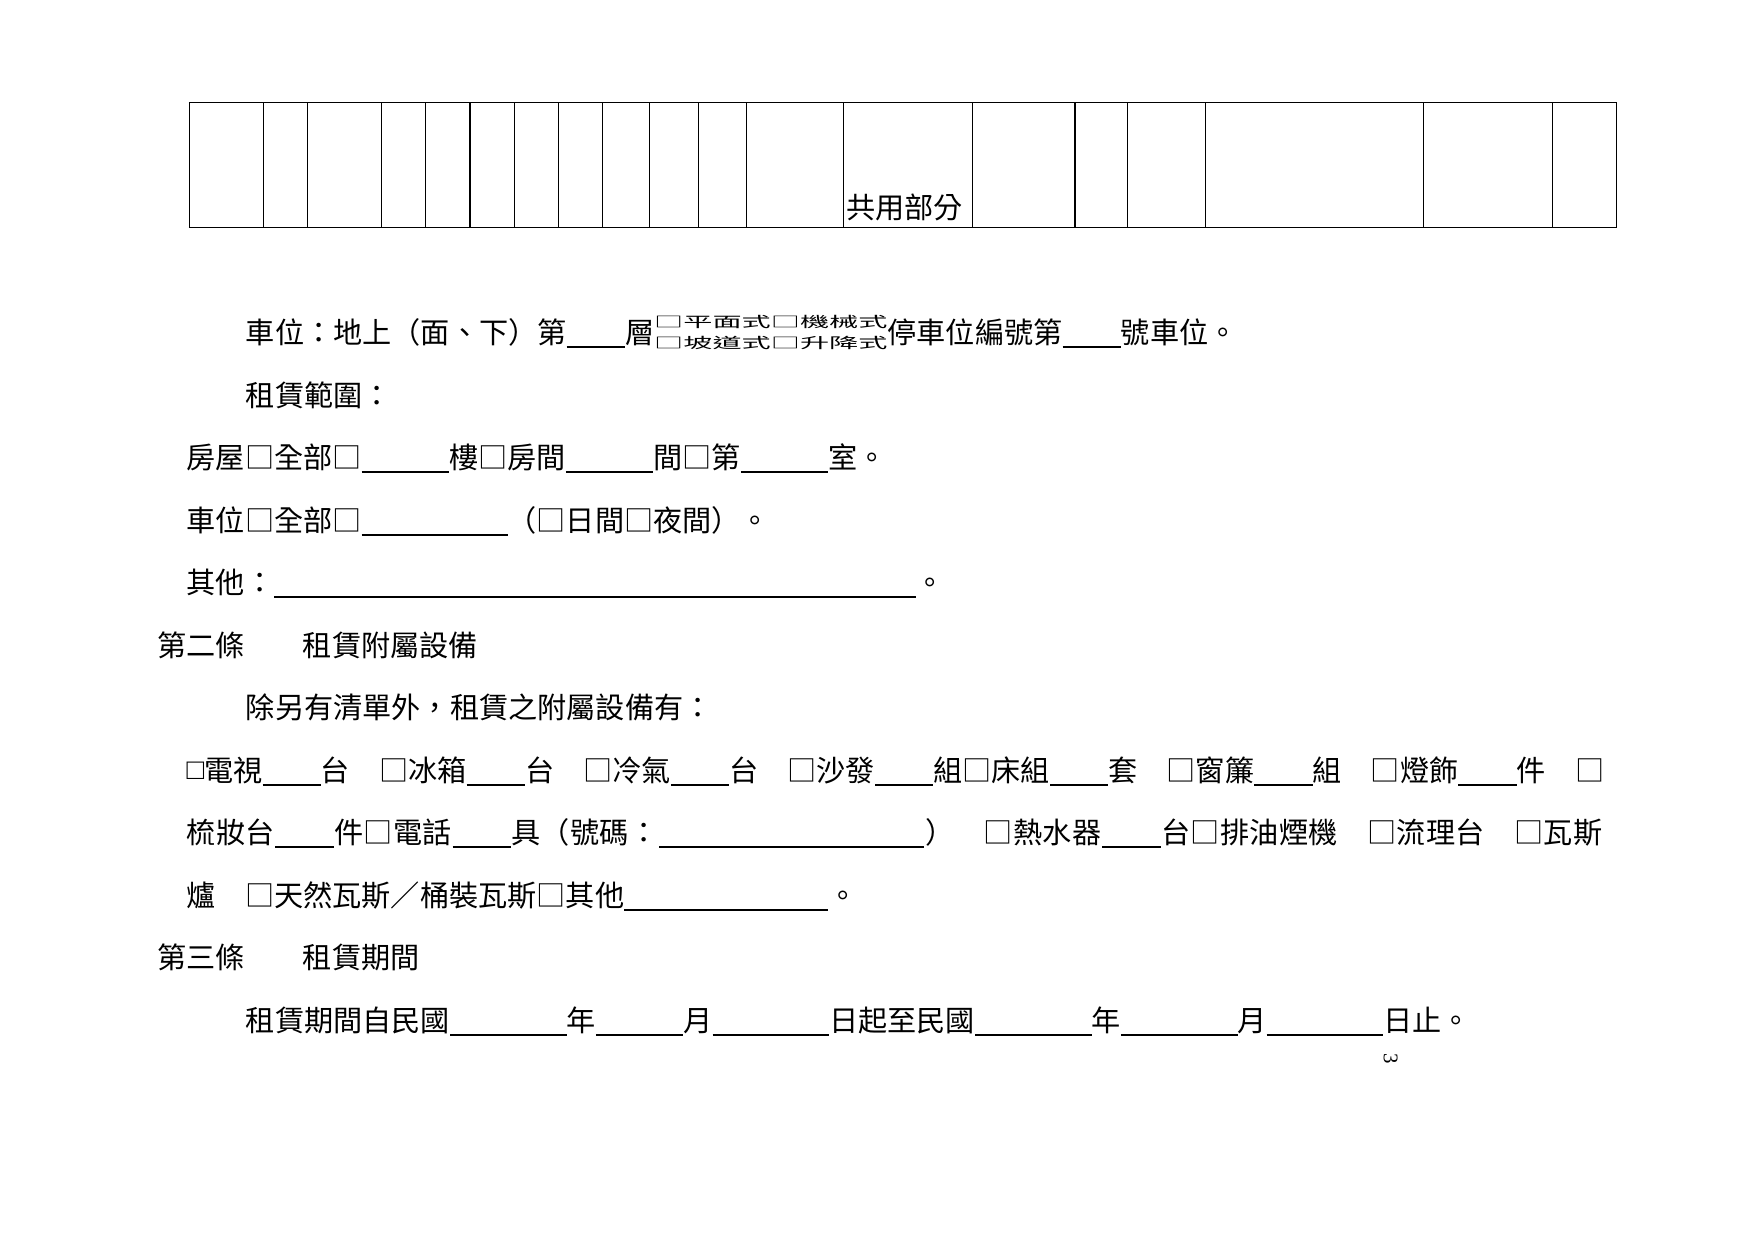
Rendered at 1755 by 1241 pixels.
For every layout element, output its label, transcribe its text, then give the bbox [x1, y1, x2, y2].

table_cell [471, 103, 514, 227]
table_cell [264, 103, 307, 227]
table_cell [603, 103, 649, 227]
table_cell [1076, 103, 1127, 227]
table_cell [1553, 103, 1616, 227]
table_cell [426, 103, 469, 227]
table_cell [973, 103, 1074, 227]
table_cell [1424, 103, 1552, 227]
text 車位：地上（面、下）第 層□平面式□機械式□坡道式□升降式停車位編號第 號車位。 [183, 289, 1604, 352]
table_cell [699, 103, 746, 227]
table_cell [1128, 103, 1205, 227]
text □電視 台 □冰箱 台 □冷氣 台 □沙發 組□床組 套 □窗簾 組 □燈飾 件 □梳妝台 件□電話 具（號碼： ） □熱水器 台□排油煙機 □流理台 □瓦斯爐 □天然瓦斯／桶裝瓦斯□其他 。 [186, 727, 1604, 914]
text 其他： 。 [157, 539, 1604, 602]
text 第三條 租賃期間 [157, 914, 1604, 977]
table_cell [308, 103, 381, 227]
table_cell [190, 103, 263, 227]
table_cell [382, 103, 425, 227]
table_cell [559, 103, 602, 227]
table_cell [650, 103, 698, 227]
text 車位□全部□ （□日間□夜間）。 [186, 477, 1604, 539]
text 租賃期間自民國 年 月 日起至民國 年 月 日止。 [186, 977, 1604, 1039]
table_cell 共用部分 [844, 103, 972, 227]
table_cell [747, 103, 843, 227]
text 第二條 租賃附屬設備 [157, 602, 1604, 664]
table_cell [1206, 103, 1423, 227]
table_cell [515, 103, 558, 227]
text 房屋□全部□ 樓□房間 間□第 室。 [157, 414, 1604, 477]
text 租賃範圍： [157, 352, 1604, 414]
text 除另有清單外，租賃之附屬設備有： [183, 664, 1604, 727]
